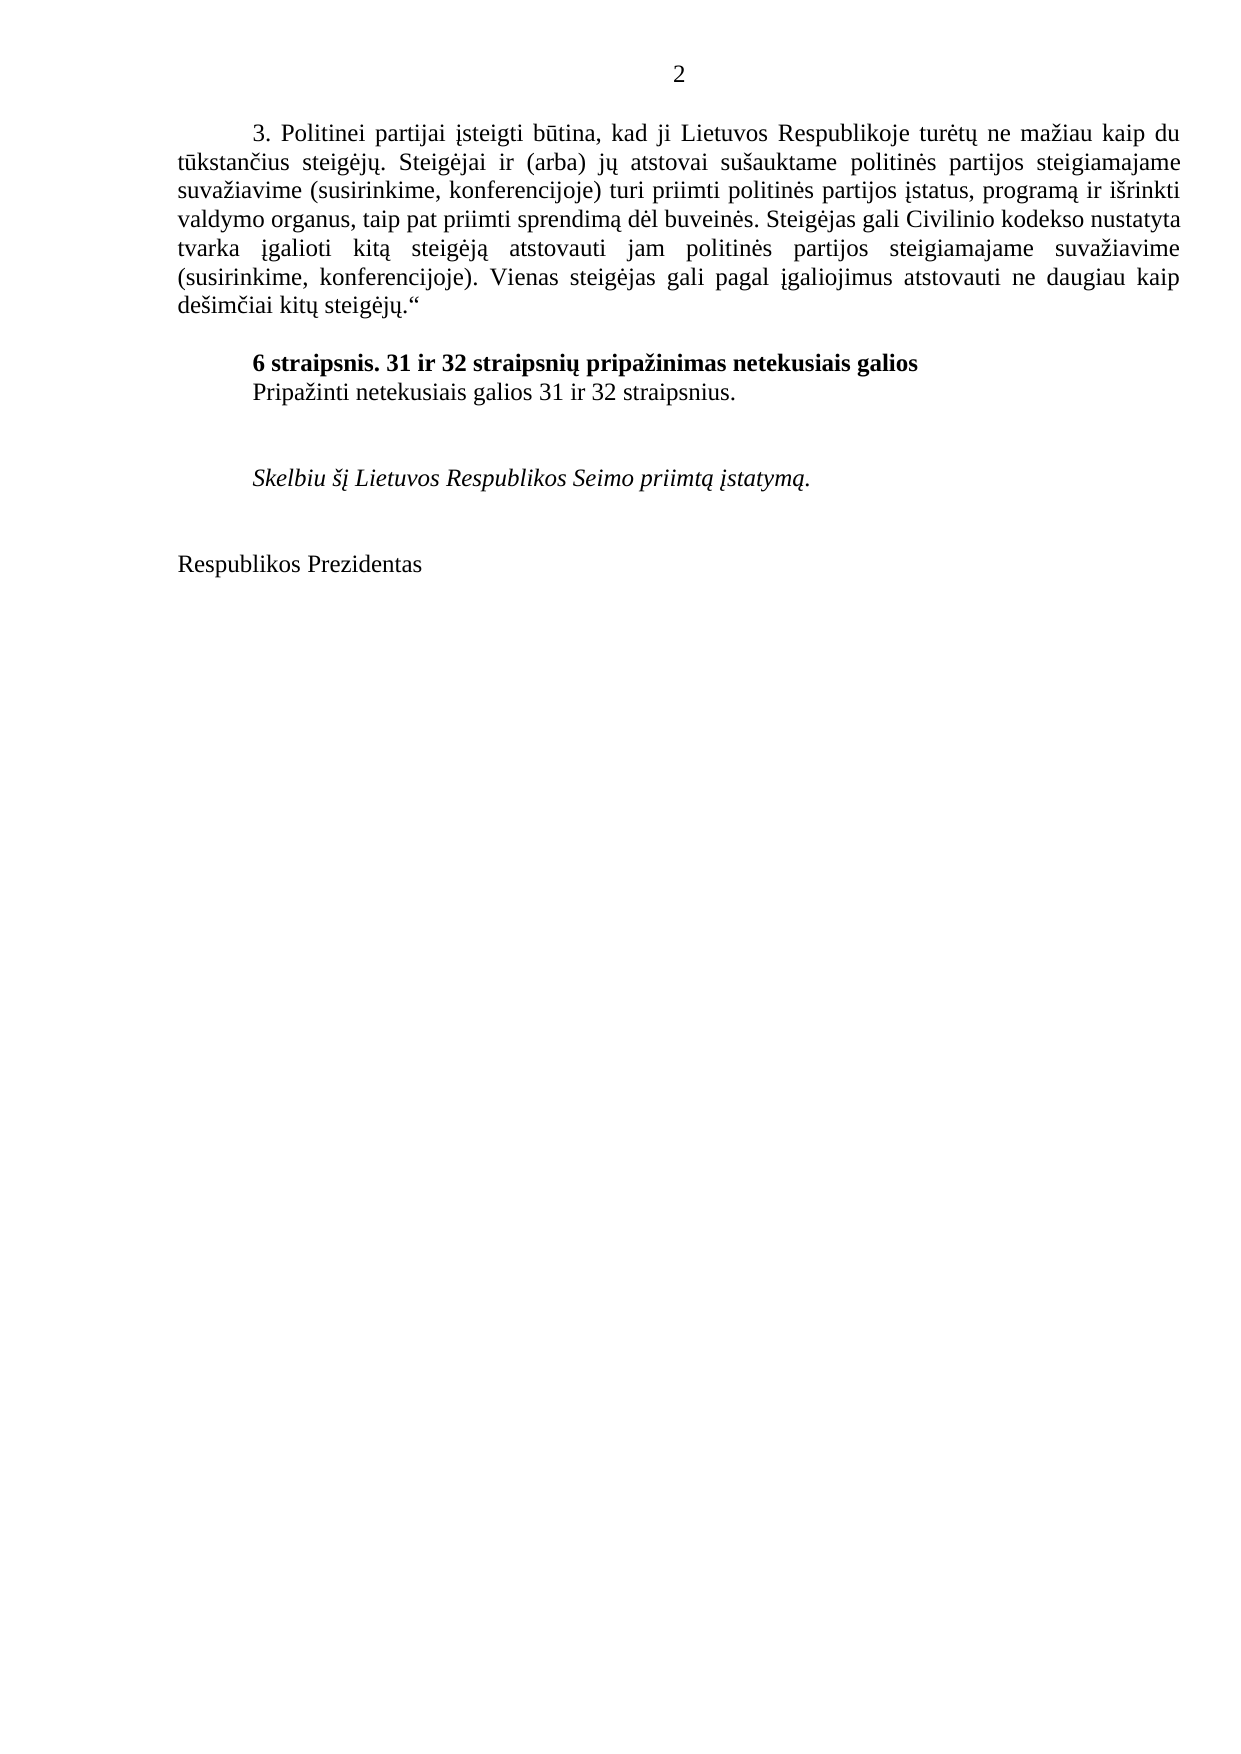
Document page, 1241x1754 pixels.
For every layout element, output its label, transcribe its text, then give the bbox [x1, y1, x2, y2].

text Respublikos Prezidentas [177, 549, 1181, 578]
text 3. Politinei partijai įsteigti būtina, kad ji Lietuvos Respublikoje turėtų ne mažiau kaip du tūkstančius steigėjų. Steigėjai ir (arba) jų atstovai sušauktame politinės partijos steigiamajame suvažiavime (susirinkime, konferencijoje) turi priimti politinės partijos įstatus, programą ir išrinkti valdymo organus, taip pat priimti sprendimą dėl buveinės. Steigėjas gali Civilinio kodekso nustatyta tvarka įgalioti kitą steigėją atstovauti jam politinės partijos steigiamajame suvažiavime (susirinkime, konferencijoje). Vienas steigėjas gali pagal įgaliojimus atstovauti ne daugiau kaip dešimčiai kitų steigėjų.“ [177, 118, 1181, 319]
text Skelbiu šį Lietuvos Respublikos Seimo priimtą įstatymą. [177, 463, 1181, 492]
text 6 straipsnis. 31 ir 32 straipsnių pripažinimas netekusiais galios [177, 348, 1181, 377]
text Pripažinti netekusiais galios 31 ir 32 straipsnius. [177, 377, 1181, 406]
